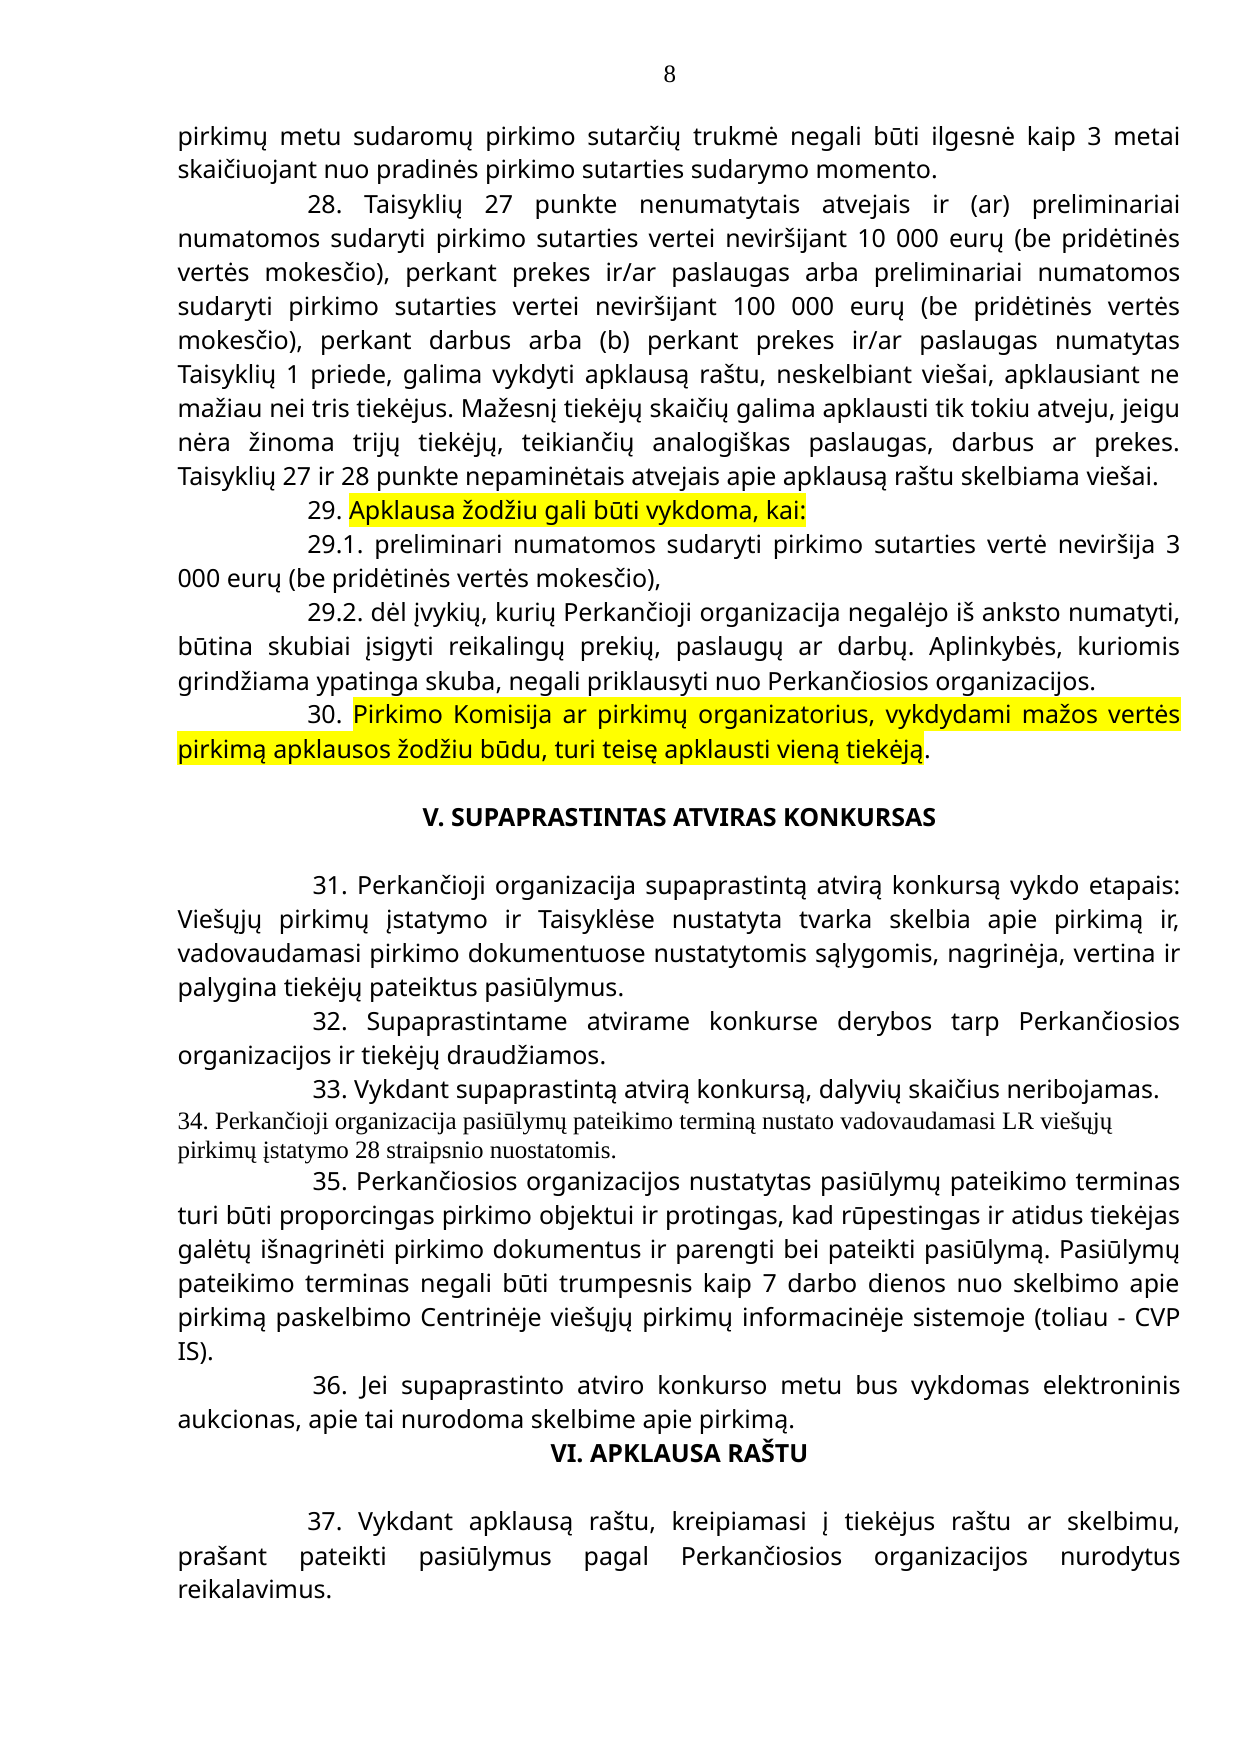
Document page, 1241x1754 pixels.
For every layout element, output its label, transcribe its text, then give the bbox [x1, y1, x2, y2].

text 35. Perkančiosios organizacijos nustatytas pasiūlymų pateikimo terminas turi būti proporcingas pirkimo objektui ir protingas, kad rūpestingas ir atidus tiekėjas galėtų išnagrinėti pirkimo dokumentus ir parengti bei pateikti pasiūlymą. Pasiūlymų pateikimo terminas negali būti trumpesnis kaip 7 darbo dienos nuo skelbimo apie pirkimą paskelbimo Centrinėje viešųjų pirkimų informacinėje sistemoje (toliau - CVP IS). [177, 1163, 1181, 1368]
text 37. Vykdant apklausą raštu, kreipiamasi į tiekėjus raštu ar skelbimu, prašant pateikti pasiūlymus pagal Perkančiosios organizacijos nurodytus reikalavimus. [177, 1504, 1181, 1606]
text 29.2. dėl įvykių, kurių Perkančioji organizacija negalėjo iš anksto numatyti, būtina skubiai įsigyti reikalingų prekių, paslaugų ar darbų. Aplinkybės, kuriomis grindžiama ypatinga skuba, negali priklausyti nuo Perkančiosios organizacijos. [177, 595, 1181, 697]
text 33. Vykdant supaprastintą atvirą konkursą, dalyvių skaičius neribojamas. [177, 1072, 1181, 1106]
text 32. Supaprastintame atvirame konkurse derybos tarp Perkančiosios organizacijos ir tiekėjų draudžiamos. [177, 1004, 1181, 1072]
text 29. Apklausa žodžiu gali būti vykdoma, kai: [177, 493, 1181, 527]
text 28. Taisyklių 27 punkte nenumatytais atvejais ir (ar) preliminariai numatomos sudaryti pirkimo sutarties vertei neviršijant 10 000 eurų (be pridėtinės vertės mokesčio), perkant prekes ir/ar paslaugas arba preliminariai numatomos sudaryti pirkimo sutarties vertei neviršijant 100 000 eurų (be pridėtinės vertės mokesčio), perkant darbus arba (b) perkant prekes ir/ar paslaugas numatytas Taisyklių 1 priede, galima vykdyti apklausą raštu, neskelbiant viešai, apklausiant ne mažiau nei tris tiekėjus. Mažesnį tiekėjų skaičių galima apklausti tik tokiu atveju, jeigu nėra žinoma trijų tiekėjų, teikiančių analogiškas paslaugas, darbus ar prekes. Taisyklių 27 ir 28 punkte nepaminėtais atvejais apie apklausą raštu skelbiama viešai. [177, 186, 1181, 493]
text 31. Perkančioji organizacija supaprastintą atvirą konkursą vykdo etapais: Viešųjų pirkimų įstatymo ir Taisyklėse nustatyta tvarka skelbia apie pirkimą ir, vadovaudamasi pirkimo dokumentuose nustatytomis sąlygomis, nagrinėja, vertina ir palygina tiekėjų pateiktus pasiūlymus. [177, 867, 1181, 1004]
text V. SUPAPRASTINTAS ATVIRAS KONKURSAS [177, 799, 1181, 833]
text 29.1. preliminari numatomos sudaryti pirkimo sutarties vertė neviršija 3 000 eurų (be pridėtinės vertės mokesčio), [177, 527, 1181, 595]
text VI. APKLAUSA RAŠTU [177, 1436, 1181, 1470]
text 34. Perkančioji organizacija pasiūlymų pateikimo terminą nustato vadovaudamasi LR viešųjų pirkimų įstatymo 28 straipsnio nuostatomis. [177, 1106, 1181, 1163]
text pirkimų metu sudaromų pirkimo sutarčių trukmė negali būti ilgesnė kaip 3 metai skaičiuojant nuo pradinės pirkimo sutarties sudarymo momento. [177, 118, 1181, 186]
text 36. Jei supaprastinto atviro konkurso metu bus vykdomas elektroninis aukcionas, apie tai nurodoma skelbime apie pirkimą. [177, 1368, 1181, 1436]
text 30. Pirkimo Komisija ar pirkimų organizatorius, vykdydami mažos vertės pirkimą apklausos žodžiu būdu, turi teisę apklausti vieną tiekėją. [177, 697, 1181, 765]
